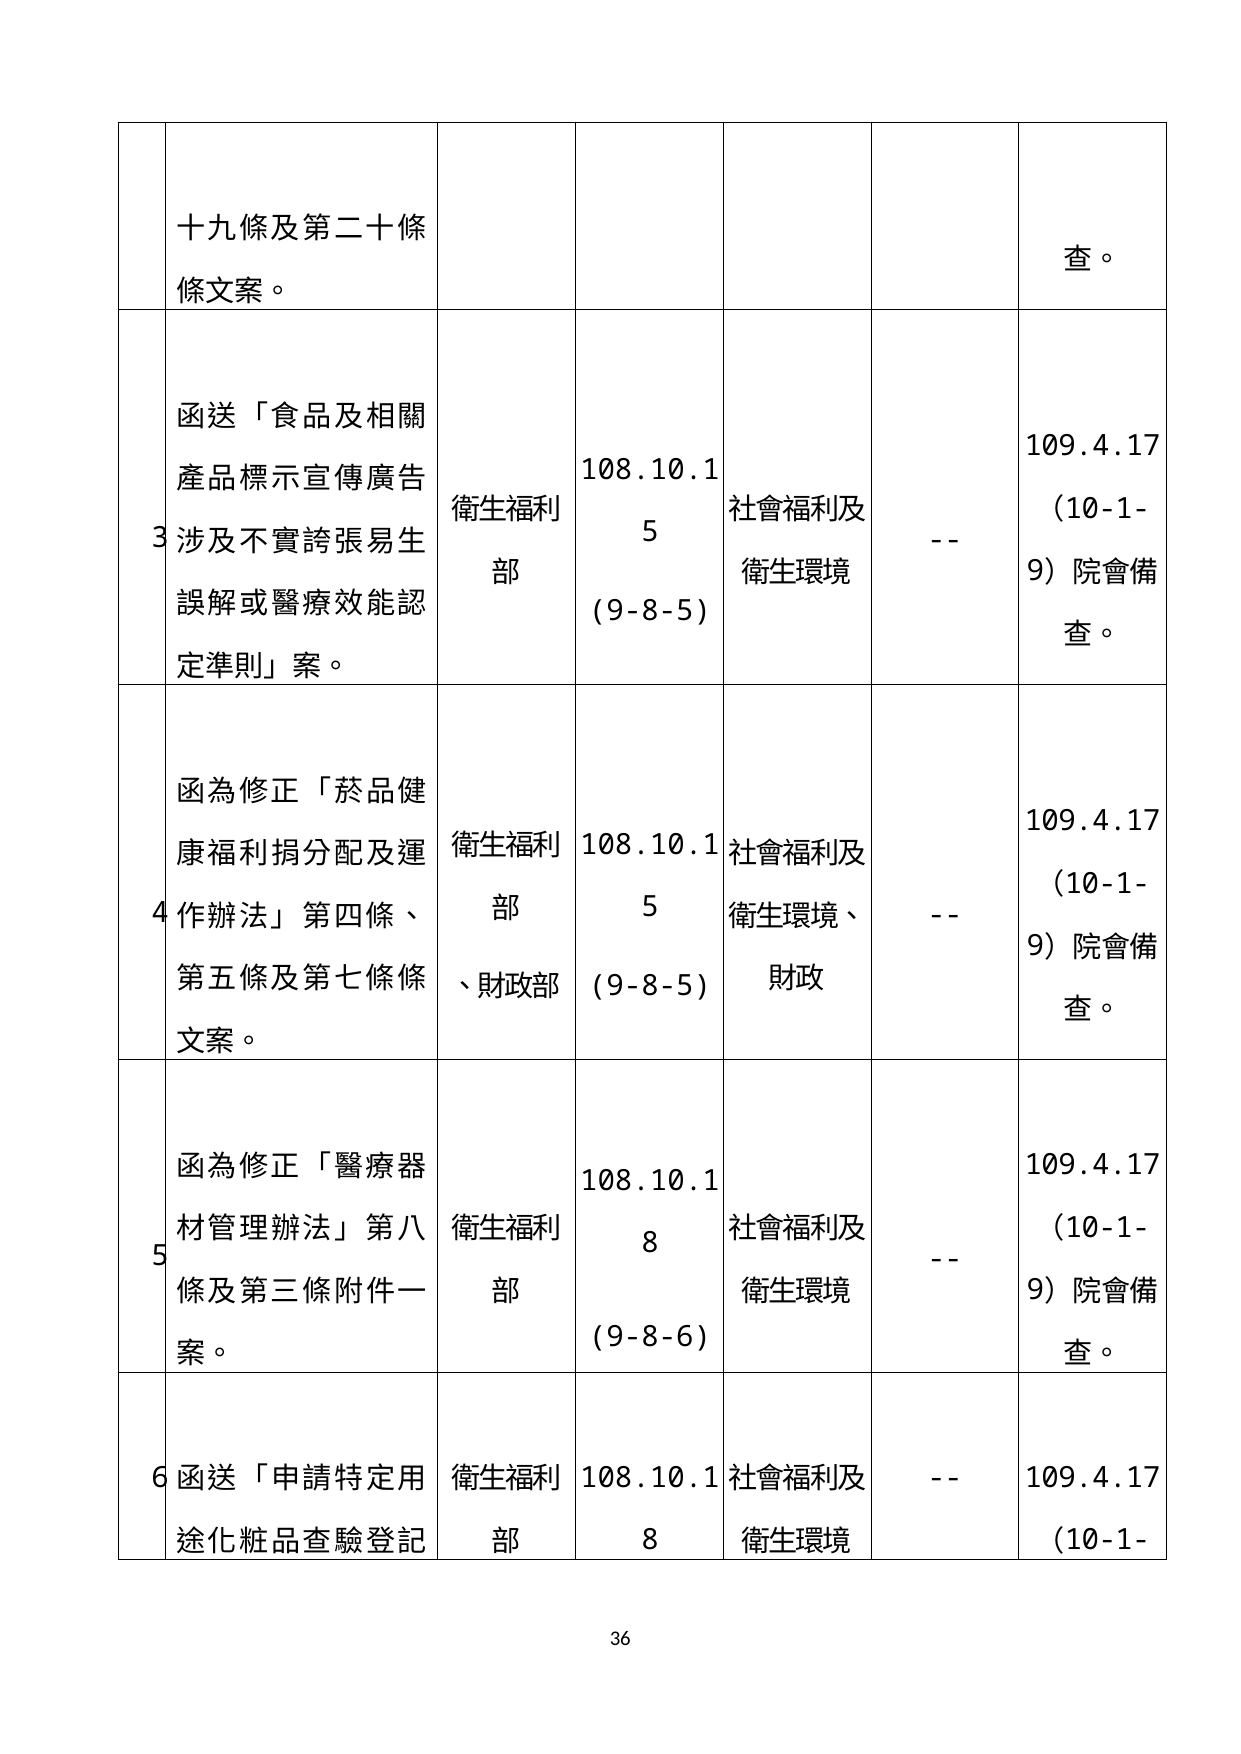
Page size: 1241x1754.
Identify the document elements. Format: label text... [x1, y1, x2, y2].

table_cell 109.4.17（10-1-9）院會備查。 [1019, 685, 1166, 1059]
table_cell [155, 1468, 165, 1476]
table_cell 108.10.15 (9-8-5) [576, 685, 723, 1059]
table_cell 109.4.17（10-1-9）院會備查。 [1019, 310, 1166, 684]
table_cell 社會福利及衛生環境 [724, 1373, 871, 1559]
table_cell 109.4.17（10-1- [1019, 1373, 1166, 1559]
table_cell 函送「食品及相關產品標示宣傳廣告涉及不實誇張易生誤解或醫療效能認定準則」案。 [166, 310, 437, 684]
table_cell 函送「申請特定用途化粧品查驗登記 [166, 1373, 437, 1559]
table_cell 108.10.15 (9-8-5) [576, 310, 723, 684]
table_cell [119, 310, 165, 684]
table_cell [119, 1060, 165, 1372]
table_cell [119, 685, 165, 1059]
table_cell 衛生福利部 [438, 310, 575, 684]
table_cell -- [872, 1373, 1018, 1559]
table_cell -- [872, 123, 1018, 309]
table_cell 函為修正「菸品健康福利捐分配及運作辦法」第四條、第五條及第七條條文案。 [166, 685, 437, 1059]
table_cell 108.10.18 (9-8-6) [576, 1060, 723, 1372]
table_cell 108.10.18 [576, 1373, 723, 1559]
table_cell -- [872, 1060, 1018, 1372]
table_cell 衛生福利部 [438, 1373, 575, 1559]
table_cell 查。 [1019, 123, 1166, 309]
table_cell [438, 123, 575, 309]
table_cell [155, 1476, 164, 1485]
table_cell 衛生福利部 、財政部 [438, 685, 575, 1059]
table_cell -- [872, 685, 1018, 1059]
table_cell 109.4.17（10-1-9）院會備查。 [1019, 1060, 1166, 1372]
table_cell [119, 123, 165, 309]
table_cell 十九條及第二十條條文案。 [166, 123, 437, 309]
table_cell [155, 904, 162, 915]
table_cell [576, 123, 723, 309]
table_cell 衛生福利部 [438, 1060, 575, 1372]
table_cell -- [872, 310, 1018, 684]
table_cell 函為修正「醫療器材管理辦法」第八條及第三條附件一案。 [166, 1060, 437, 1372]
table_cell 社會福利及衛生環境 [724, 1060, 871, 1372]
table_cell 社會福利及衛生環境 [724, 310, 871, 684]
table_cell [156, 1247, 165, 1254]
table_cell [724, 123, 871, 309]
table_cell 社會福利及衛生環境、財政 [724, 685, 871, 1059]
table_cell [119, 1373, 165, 1559]
